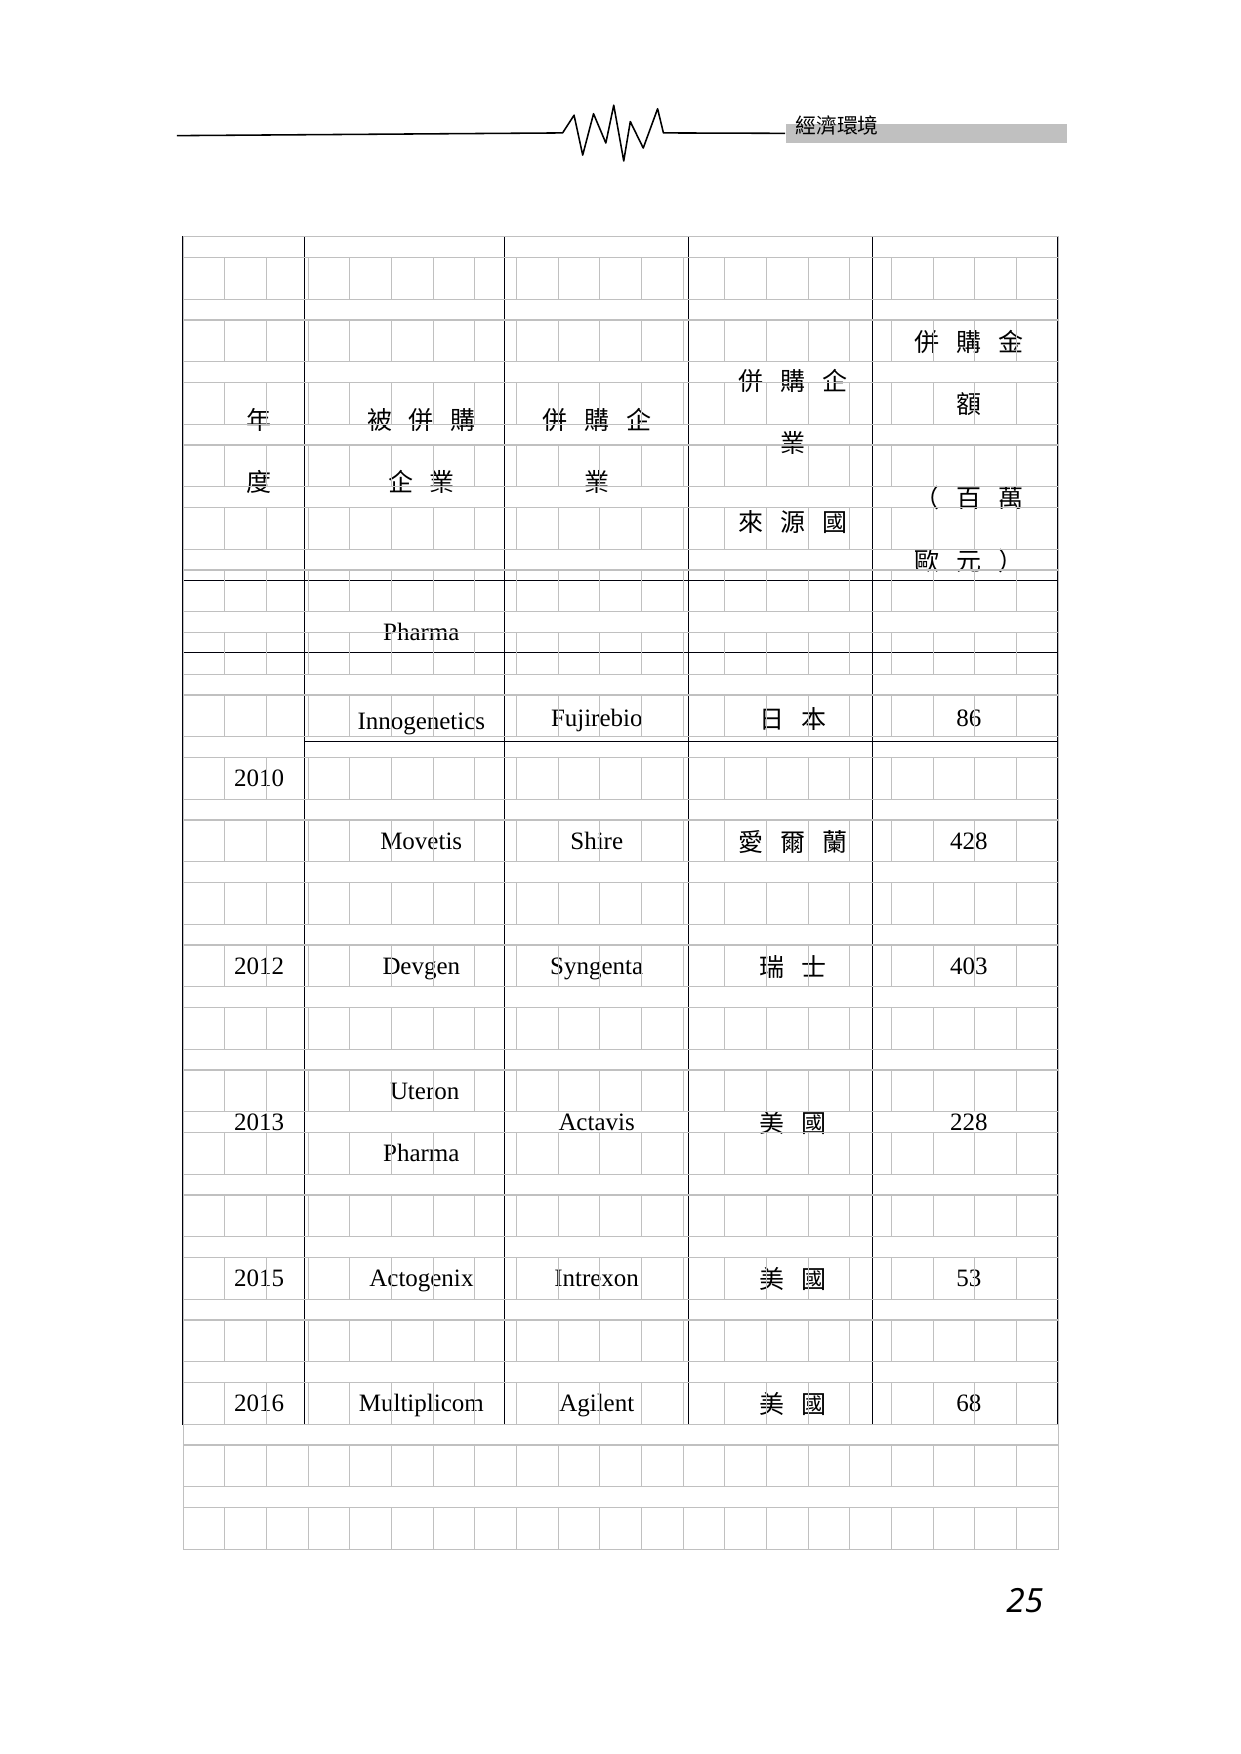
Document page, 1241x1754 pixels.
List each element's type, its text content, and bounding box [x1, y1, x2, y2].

table_cell 美國 [824, 1112, 872, 1132]
table_header 年度 [184, 258, 224, 299]
table_header 被併購企業 [434, 321, 474, 361]
table_cell 美國 [767, 581, 808, 611]
table_cell 日本 [725, 653, 766, 674]
table_cell 403 [873, 862, 1057, 882]
table_cell 美國 [725, 1383, 766, 1424]
table_cell 68 [1017, 1383, 1057, 1424]
table_header 併購企業 [505, 237, 688, 257]
table_cell [184, 1050, 304, 1069]
table_cell 2012 [184, 862, 304, 882]
table_cell Intrexon [600, 1196, 641, 1236]
table_cell Syngenta [505, 862, 688, 882]
table_cell 86 [934, 653, 974, 674]
table_cell Intrexon [517, 1258, 558, 1299]
table_cell Agilent [642, 1321, 683, 1361]
table_header 被併購企業 [350, 321, 391, 361]
table_cell 美國 [809, 581, 849, 611]
table_cell Fujirebio [559, 653, 599, 674]
table_cell Shire [505, 821, 516, 861]
table_cell Solvay Pharma [475, 633, 504, 652]
table_cell [505, 1008, 516, 1049]
table_cell 428 [873, 758, 891, 799]
table_cell 瑞士 [725, 883, 766, 924]
table_cell Syngenta [517, 883, 558, 924]
table_header 併購金額 （百萬歐元） [892, 383, 933, 424]
table_cell Movetis [434, 758, 474, 799]
table_cell 2012 [184, 946, 224, 986]
table_header 併購企業 來源國 [809, 508, 849, 549]
table_cell 86 [873, 696, 891, 736]
table_cell [267, 1008, 304, 1049]
table_header 年度 [184, 237, 304, 257]
table_cell 2010 [184, 653, 224, 674]
table_header 併購金額 （百萬歐元） [873, 321, 891, 361]
table_cell 美國 [689, 1133, 724, 1174]
table_cell Innogenetics [475, 696, 504, 736]
table_cell 2016 [184, 1321, 224, 1361]
table_header 併購企業 [559, 571, 599, 580]
table_header 被併購企業 [475, 446, 504, 486]
table_header 被併購企業 [309, 446, 349, 486]
table_cell 2012 [184, 925, 304, 944]
table_cell Multiplicom [434, 1383, 474, 1424]
table_cell 53 [873, 1175, 1057, 1194]
table_cell 53 [1017, 1258, 1057, 1299]
table_header 併購金額 （百萬歐元） [1017, 446, 1057, 486]
table_cell 428 [975, 758, 1016, 799]
table_cell Agilent [600, 1383, 641, 1424]
table_cell 86 [1017, 653, 1057, 674]
table_header 併購企業 [642, 383, 683, 424]
table_cell [600, 1133, 641, 1174]
table_cell 2015 [184, 1175, 304, 1194]
table_cell 瑞士 [689, 862, 872, 882]
table_header 被併購企業 [434, 446, 474, 486]
table_header 併購企業 來源國 [767, 446, 808, 486]
table_cell [600, 1071, 641, 1111]
table_cell Agilent [600, 1321, 641, 1361]
table_cell 美國 [850, 633, 872, 652]
table_cell Devgen [309, 883, 349, 924]
table_cell Devgen [392, 883, 433, 924]
table_header 併購金額 （百萬歐元） [892, 508, 933, 549]
table_cell 美國 [689, 1237, 872, 1257]
table_header 併購企業 [517, 571, 558, 580]
table_cell [873, 1008, 891, 1049]
table_cell Multiplicom [434, 1321, 474, 1361]
table_cell 美國 [725, 1321, 766, 1361]
table_cell 瑞士 [809, 946, 849, 986]
table_cell 428 [892, 821, 933, 861]
table_header 併購企業 [505, 487, 688, 507]
table_cell 美國 [767, 1071, 808, 1111]
table_cell 428 [975, 821, 1016, 861]
table_cell [1017, 1008, 1057, 1049]
table_cell 美國 [767, 1383, 808, 1424]
table_cell 86 [934, 696, 974, 736]
table_cell Innogenetics [305, 675, 504, 694]
table_cell Uteron Pharma [309, 1008, 349, 1049]
table_cell 86 [892, 653, 933, 674]
table_cell 美國 [850, 1383, 872, 1424]
table_cell 美國 [809, 633, 849, 652]
table_cell Intrexon [517, 1196, 558, 1236]
table_cell [505, 1133, 516, 1174]
table_cell 日本 [689, 696, 724, 736]
table_cell [642, 1008, 683, 1049]
table_header 被併購企業 [305, 237, 504, 257]
table_cell 403 [975, 883, 1016, 924]
table_cell 68 [934, 1321, 974, 1361]
table_cell 美國 [725, 1196, 766, 1236]
table_cell 403 [892, 883, 933, 924]
table_cell 5,200 [892, 633, 933, 652]
table_cell 美國 [850, 1133, 872, 1174]
table_cell Actogenix [392, 1258, 433, 1299]
table_cell [505, 1071, 516, 1111]
table_cell Solvay Pharma [305, 612, 504, 632]
table_cell Movetis [305, 742, 504, 757]
table_cell Uteron Pharma [434, 1008, 474, 1049]
table_cell Uteron Pharma [350, 1071, 391, 1111]
table_cell 5,200 [892, 581, 933, 611]
table_header 併購企業 [505, 571, 516, 580]
table_cell [225, 1008, 266, 1049]
table_cell 86 [975, 653, 1016, 674]
table_header 併購企業 [600, 383, 641, 424]
table_cell Abbott [642, 581, 683, 611]
table_header 併購企業 來源國 [809, 571, 849, 580]
table_cell Devgen [350, 946, 391, 986]
table_cell Uteron Pharma [305, 1112, 504, 1132]
table_cell 2015 [267, 1258, 304, 1299]
table_cell Uteron Pharma [309, 1133, 349, 1174]
table_header 併購企業 來源國 [689, 571, 724, 580]
table_header 併購企業 來源國 [767, 258, 808, 299]
table_cell Innogenetics [350, 653, 391, 674]
table_header 年度 [184, 425, 304, 444]
table_header 併購企業 [559, 258, 599, 299]
table_cell [684, 1008, 688, 1049]
table_header 被併購企業 [350, 571, 391, 580]
table_cell [184, 1071, 224, 1111]
table_header 年度 [251, 474, 266, 486]
table_cell Intrexon [642, 1196, 683, 1236]
table_cell 美國 [805, 1114, 822, 1131]
table_header 併購企業 來源國 [725, 446, 766, 486]
table_cell Abbott [505, 633, 516, 652]
table_header 併購企業 [505, 321, 516, 361]
table_cell 2010 [184, 821, 224, 861]
table_header 併購企業 來源國 [850, 258, 872, 299]
table_cell Fujirebio [600, 653, 641, 674]
table_cell 美國 [689, 1383, 724, 1424]
table_cell Agilent [559, 1321, 599, 1361]
table_header 年度 [267, 446, 304, 486]
table_cell 美國 [850, 1008, 872, 1049]
table_cell Agilent [517, 1321, 558, 1361]
table_cell Uteron Pharma [350, 1008, 391, 1049]
table_cell Fujirebio [517, 653, 558, 674]
table_cell 2010 [225, 653, 266, 674]
table_header 併購金額 （百萬歐元） [934, 258, 974, 299]
table_cell Agilent [684, 1383, 688, 1424]
table_cell 美國 [725, 581, 766, 611]
table_header 併購企業 來源國 [850, 321, 872, 361]
table_cell Uteron Pharma [392, 1008, 433, 1049]
table_cell 美國 [725, 1008, 766, 1049]
table_header 併購企業 來源國 [689, 300, 872, 319]
table_cell [975, 1133, 1016, 1174]
table_header 併購金額 （百萬歐元） [892, 571, 933, 580]
table_cell Syngenta [600, 946, 641, 986]
table_header 併購企業 [600, 321, 641, 361]
table_cell Multiplicom [392, 1383, 433, 1424]
table_cell 美國 [809, 1258, 849, 1299]
table_cell 美國 [689, 612, 872, 632]
table_cell Multiplicom [392, 1321, 433, 1361]
table_cell Fujirebio [600, 696, 641, 736]
table_cell 86 [873, 737, 1057, 741]
table_cell 瑞士 [689, 946, 724, 986]
table_cell Multiplicom [475, 1321, 504, 1361]
table_cell Devgen [475, 946, 504, 986]
table_cell 2015 [225, 1258, 266, 1299]
table_cell [767, 758, 808, 799]
table_cell Uteron Pharma [475, 1008, 504, 1049]
table_cell 68 [934, 1383, 974, 1424]
table_cell Uteron Pharma [392, 1071, 433, 1111]
table_header 被併購企業 [309, 258, 349, 299]
table_cell 2016 [225, 1321, 266, 1361]
table_header 併購企業 來源國 [809, 321, 849, 361]
table_cell Shire [600, 821, 641, 861]
table_cell 2010 [184, 696, 224, 736]
table_header 併購企業 來源國 [689, 425, 872, 444]
table_cell 2009 [184, 633, 224, 652]
table_cell [225, 1133, 266, 1174]
table_header 年度 [225, 446, 266, 486]
table_cell [809, 758, 849, 799]
table_header 被併購企業 [350, 508, 391, 549]
table_cell Movetis [305, 800, 504, 819]
table_cell 53 [873, 1258, 891, 1299]
table_header 併購企業 來源國 [725, 571, 766, 580]
table_header 併購金額 （百萬歐元） [1011, 487, 1057, 507]
table_cell Innogenetics [434, 653, 474, 674]
table_cell Intrexon [505, 1258, 516, 1299]
table_cell 2015 [184, 1237, 304, 1257]
table_cell Agilent [642, 1383, 683, 1424]
table_cell [642, 1071, 683, 1111]
table_cell Uteron Pharma [475, 1133, 504, 1174]
table_cell [600, 1008, 641, 1049]
table_header 併購企業 [517, 446, 558, 486]
table_header 併購企業 來源國 [850, 383, 872, 424]
table_cell 403 [873, 925, 1057, 944]
table_header 併購企業 來源國 [689, 321, 724, 361]
table_cell 2010 [267, 696, 304, 736]
table_header 併購金額 （百萬歐元） [975, 571, 1016, 580]
table_cell Movetis [434, 821, 474, 861]
table_header 併購金額 （百萬歐元） [873, 383, 891, 424]
table_cell [850, 758, 872, 799]
table_cell Movetis [392, 821, 433, 861]
table_header 被併購企業 [309, 508, 349, 549]
table_header 被併購企業 [305, 550, 504, 569]
table_cell 428 [873, 821, 891, 861]
table_header 併購企業 來源國 [809, 383, 849, 424]
table_header 併購金額 （百萬歐元） [1017, 571, 1057, 580]
table_header 併購企業 來源國 [767, 571, 808, 580]
table_cell 2016 [225, 1383, 266, 1424]
table_header 併購金額 （百萬歐元） [975, 321, 1016, 361]
table_cell Actogenix [305, 1175, 504, 1194]
table_cell 美國 [809, 1270, 822, 1287]
table_cell Uteron Pharma [475, 1071, 504, 1111]
table_header 被併購企業 [434, 258, 474, 299]
table_header 併購企業 [505, 300, 688, 319]
table_cell Shire [517, 758, 558, 799]
table_header 併購金額 （百萬歐元） [934, 446, 974, 486]
table_header 年度 [225, 383, 266, 424]
table_cell 53 [934, 1196, 974, 1236]
table_header 併購金額 （百萬歐元） [1002, 550, 1057, 569]
table_cell 美國 [725, 1071, 766, 1111]
table_cell 68 [1017, 1321, 1057, 1361]
table_cell 2012 [267, 883, 304, 924]
table_cell [559, 1071, 599, 1111]
table_header 併購企業 [600, 571, 641, 580]
table_cell Intrexon [505, 1196, 516, 1236]
table_cell [892, 1133, 933, 1174]
table_cell [1017, 1133, 1057, 1174]
table_cell 403 [873, 946, 891, 986]
table_cell Solvay Pharma [434, 633, 474, 652]
table_cell [892, 1008, 933, 1049]
table_header 併購金額 （百萬歐元） [975, 258, 1016, 299]
table_header 併購企業 來源國 [725, 321, 766, 361]
table_cell 日本 [767, 719, 778, 726]
table_cell Multiplicom [475, 1383, 504, 1424]
table_header 年度 [225, 571, 266, 580]
table_cell Movetis [309, 758, 349, 799]
table_cell Syngenta [559, 883, 599, 924]
table_cell 2010 [225, 758, 266, 799]
table_cell 日本 [767, 653, 808, 674]
table_header 年度 [225, 258, 266, 299]
table_header 併購金額 （百萬歐元） [873, 258, 891, 299]
table_cell 86 [892, 696, 933, 736]
table_header 併購金額 （百萬歐元） [1017, 258, 1057, 299]
table_header 併購金額 （百萬歐元） [975, 383, 1016, 424]
table_cell 瑞士 [850, 946, 872, 986]
table_cell Fujirebio [517, 696, 558, 736]
table_header 被併購企業 [350, 383, 391, 424]
table_cell 86 [975, 696, 1016, 736]
table_cell Multiplicom [305, 1362, 504, 1382]
table_cell 2010 [267, 758, 304, 799]
table_cell 蘭 [809, 821, 849, 861]
table_header 併購企業 [642, 321, 683, 361]
table_header 被併購企業 [475, 508, 504, 549]
table_cell Agilent [505, 1321, 516, 1361]
table_cell 53 [1017, 1196, 1057, 1236]
table_cell 86 [873, 675, 1057, 694]
table_cell Shire [505, 742, 688, 757]
table_header 併購企業 [517, 258, 558, 299]
table_header 併購企業 [517, 383, 558, 424]
table_cell 日本 [809, 696, 849, 736]
table_cell 5,200 [1017, 581, 1057, 611]
table_cell 5,200 [934, 581, 974, 611]
table_cell 日本 [767, 711, 778, 717]
table_cell [684, 1133, 688, 1174]
table_cell [517, 1133, 558, 1174]
table_cell Movetis [350, 758, 391, 799]
table_cell Syngenta [517, 946, 558, 986]
table_cell 2009 [184, 581, 224, 611]
table_header 被併購企業 [475, 571, 504, 580]
table_cell 2015 [184, 1258, 224, 1299]
table_cell 2009 [225, 581, 266, 611]
table_cell 2013 [184, 1112, 304, 1132]
table_cell Solvay Pharma [309, 581, 349, 611]
table_cell Actogenix [434, 1258, 474, 1299]
table_cell Actogenix [350, 1258, 391, 1299]
table_cell Abbott [559, 633, 599, 652]
table_cell Actogenix [475, 1258, 504, 1299]
table_header 併購企業 [505, 508, 516, 549]
table_cell Innogenetics [392, 696, 433, 736]
table_cell Intrexon [559, 1196, 599, 1236]
table_header 併購金額 （百萬歐元） [934, 571, 974, 580]
table_cell Uteron Pharma [305, 1050, 504, 1069]
table_cell Movetis [392, 758, 433, 799]
table_cell Fujirebio [505, 696, 516, 736]
table_cell 5,200 [975, 581, 1016, 611]
table_cell Devgen [309, 946, 349, 986]
table_header 併購金額 （百萬歐元） [873, 446, 891, 486]
table_cell Solvay Pharma [392, 633, 433, 652]
table_cell 美國 [809, 1008, 849, 1049]
table_cell Abbott [600, 633, 641, 652]
table_header 併購企業 [684, 508, 688, 549]
table_cell Actogenix [309, 1196, 349, 1236]
table_cell 403 [1017, 883, 1057, 924]
table_cell 428 [873, 800, 1057, 819]
table_cell 2010 [184, 800, 304, 819]
table_header 併購企業 來源國 [689, 258, 724, 299]
table_cell Uteron Pharma [350, 1133, 391, 1174]
table_cell Syngenta [559, 946, 599, 986]
table_header 併購金額 （百萬歐元） [873, 487, 935, 507]
table_header 併購企業 [642, 508, 683, 549]
table_cell 美國 [850, 1196, 872, 1236]
table_cell 美國 [689, 1258, 724, 1299]
table_cell 2009 [267, 633, 304, 652]
table_cell 美國 [689, 633, 724, 652]
table_cell Abbott [517, 633, 558, 652]
table_cell Shire [517, 821, 558, 861]
table_header 年度 [267, 321, 304, 361]
table_cell 美國 [689, 581, 724, 611]
table_cell Actavis [505, 1112, 688, 1132]
table_header 併購企業 [642, 258, 683, 299]
table_cell 428 [1017, 821, 1057, 861]
table_cell 2010 [267, 821, 304, 861]
table_cell Multiplicom [309, 1321, 349, 1361]
table_header 併購金額 （百萬歐元） [1017, 383, 1057, 424]
table_cell Abbott [600, 581, 641, 611]
table_cell Actogenix [434, 1196, 474, 1236]
table_cell [689, 821, 724, 861]
table_header 併購金額 （百萬歐元） [873, 237, 1057, 257]
table_cell 403 [934, 883, 974, 924]
table_cell 美國 [809, 1133, 849, 1174]
table_cell 403 [1017, 946, 1057, 986]
table_cell 5,200 [873, 581, 891, 611]
table_cell 2016 [267, 1383, 304, 1424]
table_cell [873, 987, 1057, 1007]
table_header 被併購企業 [434, 383, 474, 424]
table_cell 2010 [184, 758, 224, 799]
table_cell 美國 [689, 1321, 724, 1361]
table_header 併購企業 [600, 446, 641, 486]
table_cell Abbott [505, 612, 688, 632]
table_header 併購金額 （百萬歐元） [934, 508, 974, 549]
table_header 併購企業 [505, 383, 516, 424]
table_cell 403 [892, 946, 933, 986]
table_cell Devgen [305, 925, 504, 944]
table_cell Solvay Pharma [475, 581, 504, 611]
table_header 年度 [267, 383, 304, 424]
table_cell Innogenetics [392, 653, 433, 674]
table_cell 美國 [768, 1127, 777, 1132]
table_cell Fujirebio [642, 696, 683, 736]
table_cell 2016 [184, 1300, 304, 1319]
table_cell 瑞士 [689, 925, 872, 944]
table_cell [1017, 1071, 1057, 1111]
table_header 被併購企業 [309, 383, 349, 424]
table_cell Innogenetics [475, 653, 504, 674]
table_cell [689, 758, 724, 799]
table_cell [225, 1071, 266, 1111]
table_cell Syngenta [505, 883, 516, 924]
table_header 併購金額 （百萬歐元） [918, 550, 1004, 569]
table_cell Agilent [517, 1383, 558, 1424]
table_cell 瑞士 [767, 946, 808, 986]
table_cell Agilent [505, 1300, 688, 1319]
table_cell 2016 [184, 1362, 304, 1382]
table_cell 瑞士 [767, 883, 808, 924]
table_cell Actogenix [392, 1196, 433, 1236]
table_header 併購企業 來源國 [767, 321, 808, 361]
table_cell Solvay Pharma [350, 581, 391, 611]
table_cell 美國 [850, 1258, 872, 1299]
table_cell Uteron Pharma [434, 1071, 474, 1111]
table_cell Shire [505, 800, 688, 819]
table_header 被併購企業 [392, 446, 433, 486]
table_cell 美國 [809, 1071, 849, 1111]
table_header 被併購企業 [305, 425, 504, 444]
table_header 併購企業 來源國 [689, 550, 872, 569]
table_cell 2015 [267, 1196, 304, 1236]
table_cell 美國 [850, 1071, 872, 1111]
table_cell Syngenta [642, 946, 683, 986]
table_cell Shire [642, 758, 683, 799]
table_header 併購企業 [600, 508, 641, 549]
table_cell Agilent [505, 1383, 516, 1424]
table_header 年度 [225, 508, 266, 549]
table_cell 2009 [184, 612, 304, 632]
table_cell 2010 [225, 821, 266, 861]
table_cell [850, 821, 872, 861]
table_cell 53 [975, 1258, 1016, 1299]
table_cell Shire [642, 821, 683, 861]
table_header 併購金額 （百萬歐元） [892, 321, 933, 361]
table_cell Multiplicom [309, 1383, 349, 1424]
table_cell 2012 [267, 946, 304, 986]
table_cell [559, 1008, 599, 1049]
table_cell Abbott [505, 581, 516, 611]
table_cell 403 [934, 946, 974, 986]
table_header 被併購企業 [350, 258, 391, 299]
table_header 併購企業 [684, 321, 688, 361]
table_cell 53 [873, 1196, 891, 1236]
table_header 併購企業 來源國 [767, 508, 808, 549]
table_cell [517, 1008, 558, 1049]
table_cell 日本 [725, 696, 766, 736]
table_cell 愛 [725, 821, 766, 861]
table_header 併購企業 [517, 508, 558, 549]
table_header 併購企業 來源國 [850, 508, 872, 549]
table_header 併購企業 來源國 [809, 258, 849, 299]
table_header 併購金額 （百萬歐元） [933, 487, 967, 507]
table_cell 68 [873, 1362, 1057, 1382]
table_cell 美國 [809, 1383, 849, 1424]
table_cell 2016 [267, 1321, 304, 1361]
table_cell Shire [600, 758, 641, 799]
table_cell 53 [892, 1258, 933, 1299]
table_cell 2009 [225, 633, 266, 652]
table_cell Fujirebio [505, 675, 688, 694]
table_header 併購金額 （百萬歐元） [1017, 321, 1057, 361]
table_header 被併購企業 [309, 321, 349, 361]
table_cell 2012 [225, 883, 266, 924]
table_cell Fujirebio [642, 653, 683, 674]
table_cell 美國 [767, 1008, 808, 1049]
table_header 併購企業 來源國 [689, 383, 724, 424]
table_cell 日本 [767, 696, 808, 736]
table_header 年度 [267, 571, 304, 580]
table_header 併購企業 [684, 446, 688, 486]
table_header 併購企業 [505, 446, 516, 486]
table_cell Movetis [309, 821, 349, 861]
table_header 併購金額 （百萬歐元） [934, 321, 974, 361]
table_header 併購企業 [642, 446, 683, 486]
table_cell [689, 800, 872, 819]
table_cell Abbott [517, 581, 558, 611]
table_cell Actogenix [350, 1196, 391, 1236]
table_cell 2009 [267, 581, 304, 611]
table_cell Syngenta [505, 946, 516, 986]
table_header 併購金額 （百萬歐元） [1017, 508, 1057, 549]
table_header 併購金額 （百萬歐元） [873, 425, 1057, 444]
table_cell 日本 [850, 696, 872, 736]
table_header 併購金額 （百萬歐元） [892, 446, 933, 486]
table_cell 美國 [850, 581, 872, 611]
table_cell 86 [1017, 696, 1057, 736]
table_cell Fujirebio [505, 653, 516, 674]
table_cell 5,200 [934, 633, 974, 652]
table_header 併購金額 （百萬歐元） [873, 300, 1057, 319]
table_cell 美國 [689, 1175, 872, 1194]
table_header 被併購企業 [475, 383, 504, 424]
table_cell 2010 [184, 737, 304, 757]
table_cell Solvay Pharma [434, 581, 474, 611]
table_cell Multiplicom [350, 1321, 391, 1361]
table_cell [642, 1133, 683, 1174]
table_cell 瑞士 [850, 883, 872, 924]
table_cell 68 [892, 1321, 933, 1361]
table_cell 瑞士 [725, 946, 766, 986]
table_cell Agilent [505, 1362, 688, 1382]
table_cell 5,200 [975, 633, 1016, 652]
table_header 年度 [184, 550, 304, 569]
table_header 年度 [184, 446, 224, 486]
table_cell Abbott [684, 581, 688, 611]
table_header 併購企業 [559, 508, 599, 549]
table_header 併購企業 來源國 [689, 237, 872, 257]
table_cell 日本 [689, 675, 872, 694]
table_cell Uteron Pharma [309, 1071, 349, 1111]
table_cell [184, 1133, 224, 1174]
table_cell 美國 [725, 633, 766, 652]
table_cell 5,200 [873, 612, 1057, 632]
table_cell Fujirebio [505, 737, 688, 741]
table_cell Intrexon [505, 1175, 688, 1194]
table_cell 日本 [809, 653, 849, 674]
table_cell Fujirebio [559, 696, 599, 736]
table_cell 美國 [809, 1395, 822, 1412]
table_header 併購企業 來源國 [689, 487, 872, 507]
table_cell [517, 1071, 558, 1111]
table_cell 228 [873, 1112, 1057, 1132]
table_cell 2016 [184, 1383, 224, 1424]
table_cell 美國 [689, 1196, 724, 1236]
table_cell Movetis [475, 758, 504, 799]
table_header 被併購企業 [305, 300, 504, 319]
table_cell Uteron Pharma [392, 1133, 433, 1174]
table_cell Innogenetics [309, 696, 349, 736]
table_header 被併購企業 [434, 508, 474, 549]
table_header 併購企業 [684, 383, 688, 424]
table_header 年度 [267, 258, 304, 299]
table_header 併購企業 來源國 [850, 571, 872, 580]
table_cell [892, 1071, 933, 1111]
table_cell Syngenta [642, 883, 683, 924]
table_cell Intrexon [559, 1258, 599, 1299]
table_header 併購企業 [600, 258, 641, 299]
table_header 年度 [184, 383, 224, 424]
table_cell 53 [892, 1196, 933, 1236]
table_cell [267, 1071, 304, 1111]
table_cell [184, 987, 304, 1007]
table_cell 2010 [225, 696, 266, 736]
table_cell 428 [934, 758, 974, 799]
table_cell Syngenta [684, 883, 688, 924]
table_cell Shire [559, 821, 599, 861]
table_header 被併購企業 [305, 362, 504, 382]
table_header 併購企業 [684, 258, 688, 299]
table_cell 美國 [767, 1196, 808, 1236]
table_header 被併購企業 [305, 487, 504, 507]
table_header 併購企業 [559, 446, 599, 486]
table_header 被併購企業 [392, 383, 433, 424]
table_cell 美國 [689, 1071, 724, 1111]
table_cell 美國 [767, 1321, 808, 1361]
table_cell Shire [684, 758, 688, 799]
table_cell 美國 [767, 1258, 808, 1299]
table_cell Shire [559, 758, 599, 799]
table_cell [934, 1071, 974, 1111]
table_header 併購企業 來源國 [767, 383, 808, 424]
table_header 併購企業 [505, 425, 688, 444]
table_header 併購企業 來源國 [725, 258, 766, 299]
table_cell Innogenetics [350, 696, 391, 736]
table_cell 美國 [689, 1008, 724, 1049]
table_cell Intrexon [684, 1196, 688, 1236]
table_cell [689, 742, 872, 757]
table_cell Devgen [305, 862, 504, 882]
table_cell [873, 1071, 891, 1111]
table_cell [684, 1071, 688, 1111]
table_header 併購企業 來源國 [850, 446, 872, 486]
table_cell 53 [975, 1196, 1016, 1236]
table_header 併購企業 來源國 [725, 508, 766, 549]
table_cell 403 [975, 946, 1016, 986]
table_header 併購企業 [505, 550, 688, 569]
table_cell 68 [873, 1321, 891, 1361]
table_cell Devgen [434, 946, 474, 986]
table_header 年度 [184, 571, 224, 580]
table_cell 2015 [184, 1196, 224, 1236]
table_cell 5,200 [1017, 633, 1057, 652]
table_cell Abbott [559, 581, 599, 611]
table_header 被併購企業 [309, 571, 349, 580]
table_cell Uteron Pharma [434, 1133, 474, 1174]
table_cell Syngenta [600, 883, 641, 924]
table_cell 瑞士 [689, 883, 724, 924]
table_cell 美國 [809, 1196, 849, 1236]
table_cell 2010 [184, 675, 304, 694]
table_cell 瑞士 [809, 883, 849, 924]
table_cell 428 [892, 758, 933, 799]
table_cell [873, 1133, 891, 1174]
table_header 併購企業 來源國 [689, 508, 724, 549]
table_cell 2012 [225, 946, 266, 986]
table_cell Syngenta [684, 946, 688, 986]
table_cell Agilent [684, 1321, 688, 1361]
table_cell Devgen [392, 946, 433, 986]
table_header 併購金額 （百萬歐元） [975, 446, 1016, 486]
table_cell Actogenix [309, 1258, 349, 1299]
table_cell Devgen [434, 883, 474, 924]
table_cell 53 [934, 1258, 974, 1299]
table_header 年度 [184, 300, 304, 319]
table_cell [975, 1008, 1016, 1049]
table_cell 美國 [689, 1362, 872, 1382]
table_cell Multiplicom [350, 1383, 391, 1424]
table_cell Innogenetics [434, 696, 474, 736]
table_cell 日本 [850, 653, 872, 674]
table_header 併購企業 來源國 [809, 446, 849, 486]
table_header 被併購企業 [475, 321, 504, 361]
table_cell Intrexon [642, 1258, 683, 1299]
table_cell [505, 1050, 688, 1069]
table_header 併購企業 [642, 571, 683, 580]
table_cell Devgen [475, 883, 504, 924]
table_header 併購金額 （百萬歐元） [969, 487, 1005, 507]
table_cell Innogenetics [309, 653, 349, 674]
table_header 被併購企業 [392, 508, 433, 549]
table_header 被併購企業 [392, 571, 433, 580]
table_header 併購金額 （百萬歐元） [934, 383, 974, 424]
table_header 年度 [267, 508, 304, 549]
table_cell Syngenta [505, 925, 688, 944]
table_cell Movetis [350, 821, 391, 861]
table_header 併購企業 [505, 362, 688, 382]
table_cell 日本 [689, 653, 724, 674]
table_cell Uteron Pharma [305, 987, 504, 1007]
table_cell 美國 [772, 1112, 803, 1132]
table_cell 美國 [689, 1050, 872, 1069]
table_cell 日本 [689, 737, 872, 741]
table_header 被併購企業 [434, 571, 474, 580]
table_header 併購企業 來源國 [689, 362, 872, 382]
table_cell 5,200 [873, 633, 891, 652]
table_cell 428 [1017, 758, 1057, 799]
table_header 併購企業 [559, 321, 599, 361]
table_header 併購金額 （百萬歐元） [873, 362, 1057, 382]
table_cell 美國 [689, 987, 872, 1007]
table_cell [267, 1133, 304, 1174]
table_header 併購企業 [505, 258, 516, 299]
table_cell Multiplicom [305, 1300, 504, 1319]
table_cell Intrexon [600, 1258, 641, 1299]
table_cell 68 [892, 1383, 933, 1424]
table_cell Devgen [350, 883, 391, 924]
table_cell [975, 1071, 1016, 1111]
table_cell [725, 758, 766, 799]
table_cell 美國 [850, 1321, 872, 1361]
table_header 被併購企業 [392, 321, 433, 361]
table_header 被併購企業 [475, 258, 504, 299]
table_cell 美國 [725, 1258, 766, 1299]
table_cell 68 [975, 1383, 1016, 1424]
table_cell Actogenix [475, 1196, 504, 1236]
table_cell 美國 [725, 1133, 766, 1174]
table_cell 2012 [184, 883, 224, 924]
table_cell 爾 [767, 821, 808, 861]
table_cell 68 [873, 1300, 1057, 1319]
table_header 併購企業 [559, 383, 599, 424]
table_cell Solvay Pharma [350, 633, 391, 652]
table_cell 428 [873, 742, 1057, 757]
table_cell 68 [873, 1383, 891, 1424]
table_cell 美國 [809, 1321, 849, 1361]
table_header 併購企業 [517, 321, 558, 361]
table_cell 美國 [689, 1300, 872, 1319]
table_cell Shire [505, 758, 516, 799]
table_cell Abbott [642, 633, 683, 652]
table_header 被併購企業 [392, 258, 433, 299]
table_cell Shire [684, 821, 688, 861]
table_cell [505, 987, 688, 1007]
table_header 併購金額 （百萬歐元） [975, 508, 1016, 549]
table_header 年度 [184, 321, 224, 361]
table_cell 86 [873, 653, 891, 674]
table_header 被併購企業 [350, 446, 391, 486]
table_header 併購企業 來源國 [689, 446, 724, 486]
table_cell 2010 [267, 653, 304, 674]
table_cell 53 [873, 1237, 1057, 1257]
table_cell [934, 1008, 974, 1049]
table_header 年度 [184, 508, 224, 549]
table_header 年度 [184, 487, 304, 507]
table_cell Actogenix [305, 1237, 504, 1257]
table_cell 428 [934, 821, 974, 861]
table_cell 403 [873, 883, 891, 924]
table_header 併購金額 （百萬歐元） [873, 550, 916, 569]
table_header 併購金額 （百萬歐元） [892, 258, 933, 299]
table_cell [184, 1008, 224, 1049]
table_cell 2015 [225, 1196, 266, 1236]
table_cell 美國 [767, 633, 808, 652]
table_cell Solvay Pharma [392, 581, 433, 611]
table_cell [934, 1133, 974, 1174]
table_cell Intrexon [505, 1237, 688, 1257]
table_header 併購金額 （百萬歐元） [873, 508, 891, 549]
table_cell Innogenetics [305, 737, 504, 741]
table_cell 美國 [767, 1133, 808, 1174]
table_cell [559, 1133, 599, 1174]
table_cell Movetis [475, 821, 504, 861]
table_cell Intrexon [684, 1258, 688, 1299]
table_cell Agilent [559, 1383, 599, 1424]
table_cell Solvay Pharma [309, 633, 349, 652]
table_cell 美國 [689, 1112, 770, 1132]
table_cell [873, 1050, 1057, 1069]
table_header 年度 [225, 321, 266, 361]
table_header 年度 [184, 362, 304, 382]
table_cell 68 [975, 1321, 1016, 1361]
table_header 併購企業 來源國 [725, 383, 766, 424]
